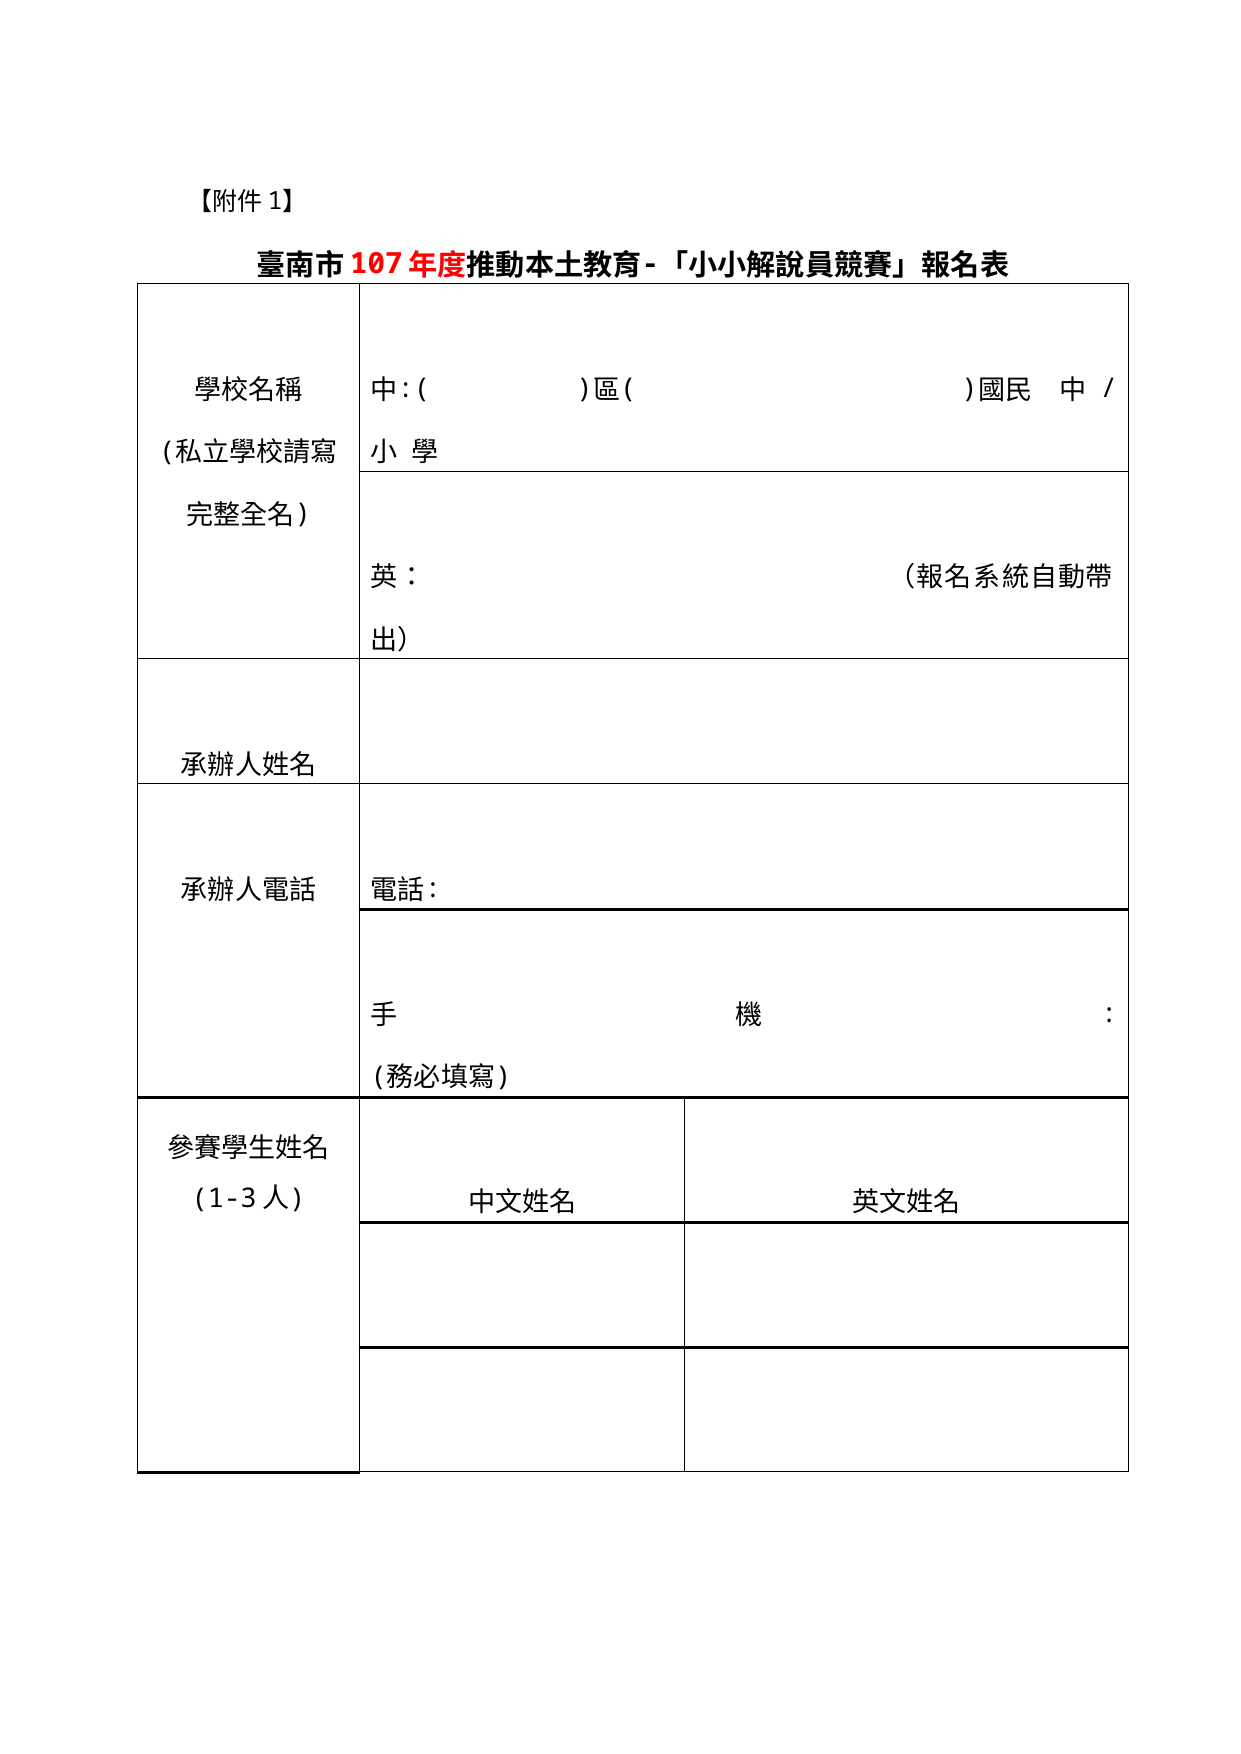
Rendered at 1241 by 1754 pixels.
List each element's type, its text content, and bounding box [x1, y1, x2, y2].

table_cell 參賽學生姓名 (1-3人) [138, 1099, 359, 1471]
table_cell [360, 1224, 684, 1346]
table_cell [685, 1224, 1128, 1346]
table_header 學校名稱 (私立學校請寫完整全名) [138, 284, 359, 658]
table_cell 手機: (務必填寫) [360, 911, 1128, 1096]
table_header 中:( )區( )國民 中 / 小 學 [360, 284, 1128, 471]
table_cell 承辦人姓名 [138, 659, 359, 783]
table_cell 英文姓名 [685, 1099, 1128, 1221]
text 【附件1】 [187, 158, 1078, 221]
table_cell 電話: [360, 784, 1128, 908]
text 臺南市107年度推動本土教育-「小小解說員競賽」報名表 [187, 221, 1078, 283]
table_cell 承辦人電話 [138, 784, 359, 1096]
table_cell [685, 1349, 1128, 1471]
table_cell [360, 1349, 684, 1471]
table_cell 中文姓名 [360, 1099, 684, 1221]
table_cell [360, 659, 1128, 783]
table_cell 英： （報名系統自動帶出） [360, 472, 1128, 658]
